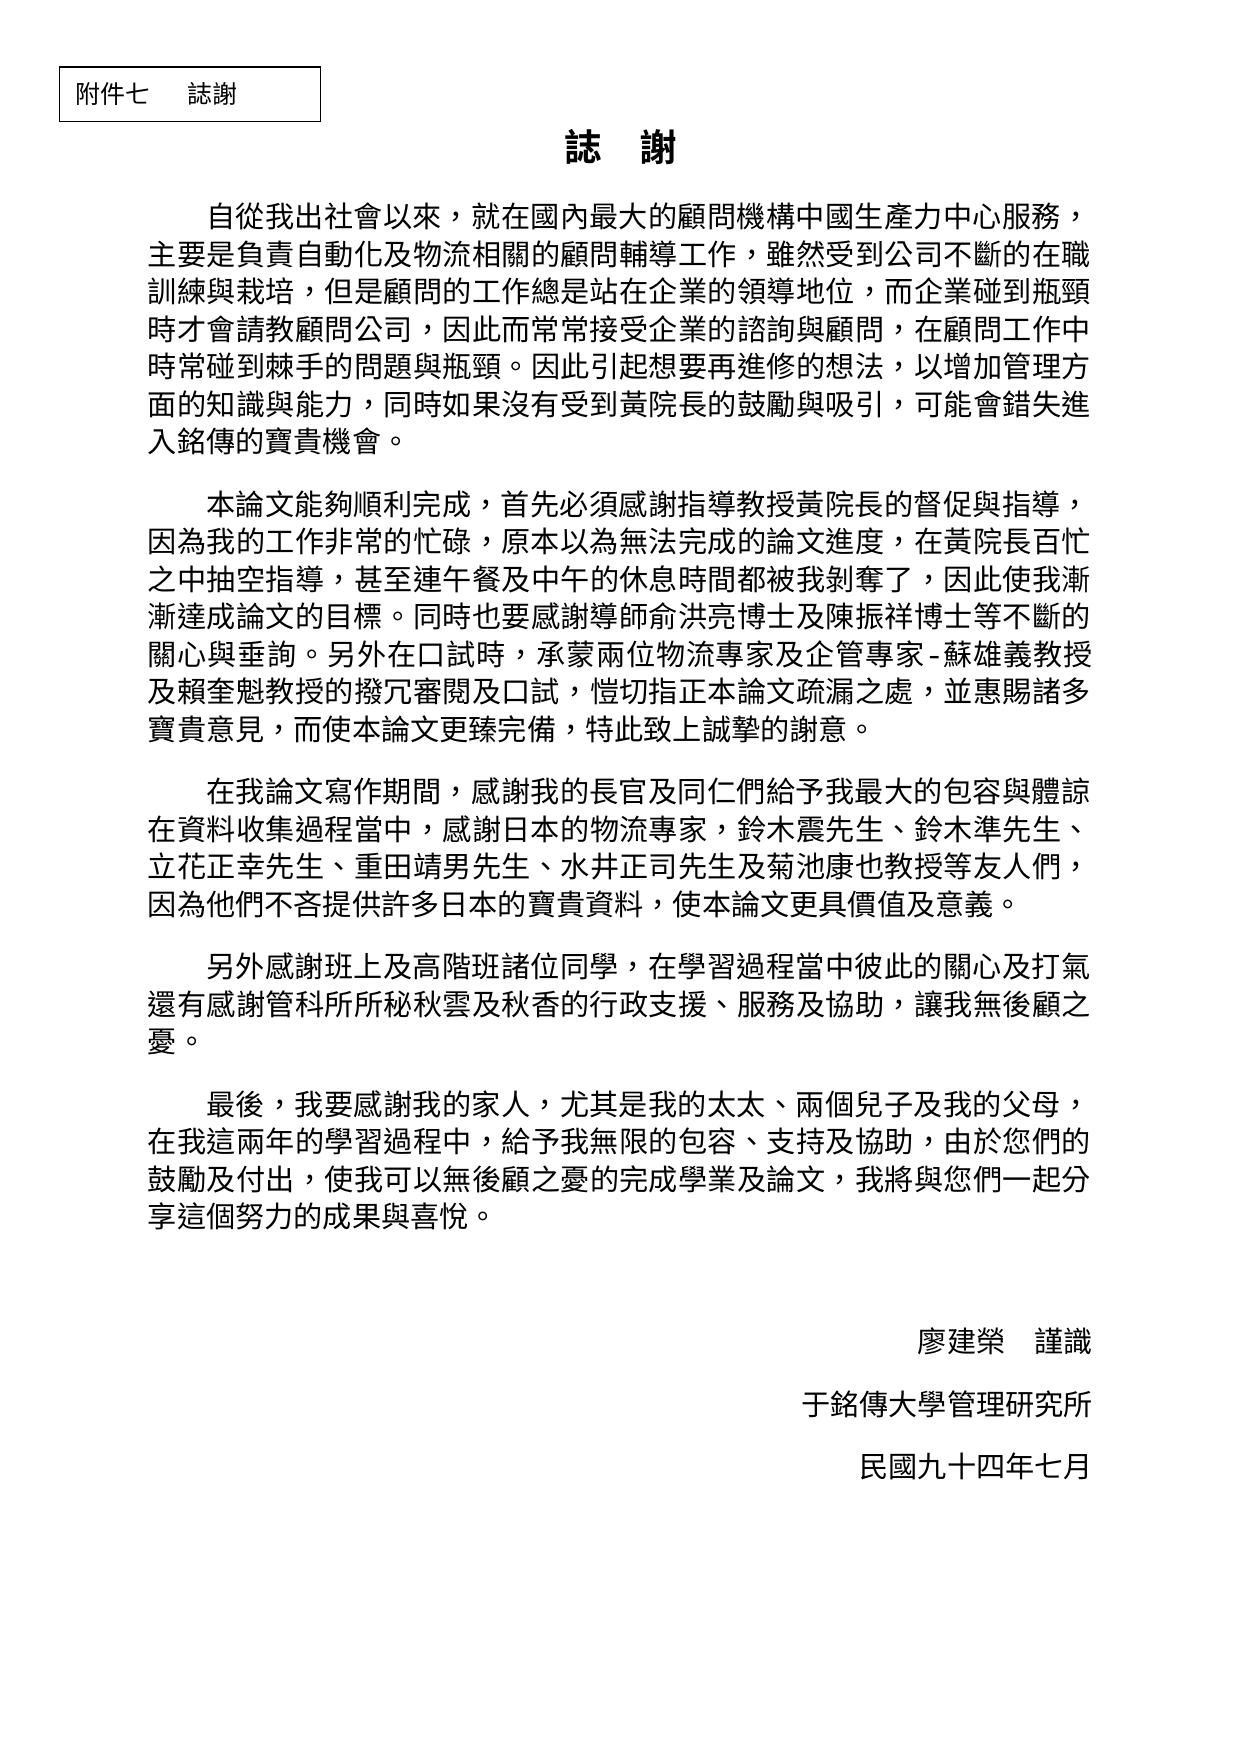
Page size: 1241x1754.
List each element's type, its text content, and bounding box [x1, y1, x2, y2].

text 廖建榮 謹識 [148, 1322, 1092, 1360]
text 另外感謝班上及高階班諸位同學，在學習過程當中彼此的關心及打氣，還有感謝管科所所秘秋雲及秋香的行政支援、服務及協助，讓我無後顧之憂。 [148, 947, 1092, 1060]
text 最後，我要感謝我的家人，尤其是我的太太、兩個兒子及我的父母，在我這兩年的學習過程中，給予我無限的包容、支持及協助，由於您們的鼓勵及付出，使我可以無後顧之憂的完成學業及論文，我將與您們一起分享這個努力的成果與喜悅。 [148, 1085, 1092, 1235]
text 附件七 誌謝 [75, 75, 304, 111]
text 于銘傳大學管理研究所 [148, 1385, 1092, 1422]
text 民國九十四年七月 [148, 1447, 1092, 1485]
text 在我論文寫作期間，感謝我的長官及同仁們給予我最大的包容與體諒。在資料收集過程當中，感謝日本的物流專家，鈴木震先生、鈴木準先生、立花正幸先生、重田靖男先生、水井正司先生及菊池康也教授等友人們，因為他們不吝提供許多日本的寶貴資料，使本論文更具價值及意義。 [148, 772, 1092, 922]
text 自從我出社會以來，就在國內最大的顧問機構中國生產力中心服務，主要是負責自動化及物流相關的顧問輔導工作，雖然受到公司不斷的在職訓練與栽培，但是顧問的工作總是站在企業的領導地位，而企業碰到瓶頸時才會請教顧問公司，因此而常常接受企業的諮詢與顧問，在顧問工作中時常碰到棘手的問題與瓶頸。因此引起想要再進修的想法，以增加管理方面的知識與能力，同時如果沒有受到黃院長的鼓勵與吸引，可能會錯失進入銘傳的寶貴機會。 [148, 197, 1092, 460]
text [60, 68, 320, 121]
text 誌 謝 [148, 118, 1092, 172]
text 本論文能夠順利完成，首先必須感謝指導教授黃院長的督促與指導，因為我的工作非常的忙碌，原本以為無法完成的論文進度，在黃院長百忙之中抽空指導，甚至連午餐及中午的休息時間都被我剝奪了，因此使我漸漸達成論文的目標。同時也要感謝導師俞洪亮博士及陳振祥博士等不斷的關心與垂詢。另外在口試時，承蒙兩位物流專家及企管專家-蘇雄義教授及賴奎魁教授的撥冗審閱及口試，愷切指正本論文疏漏之處，並惠賜諸多寶貴意見，而使本論文更臻完備，特此致上誠摯的謝意。 [148, 485, 1092, 747]
